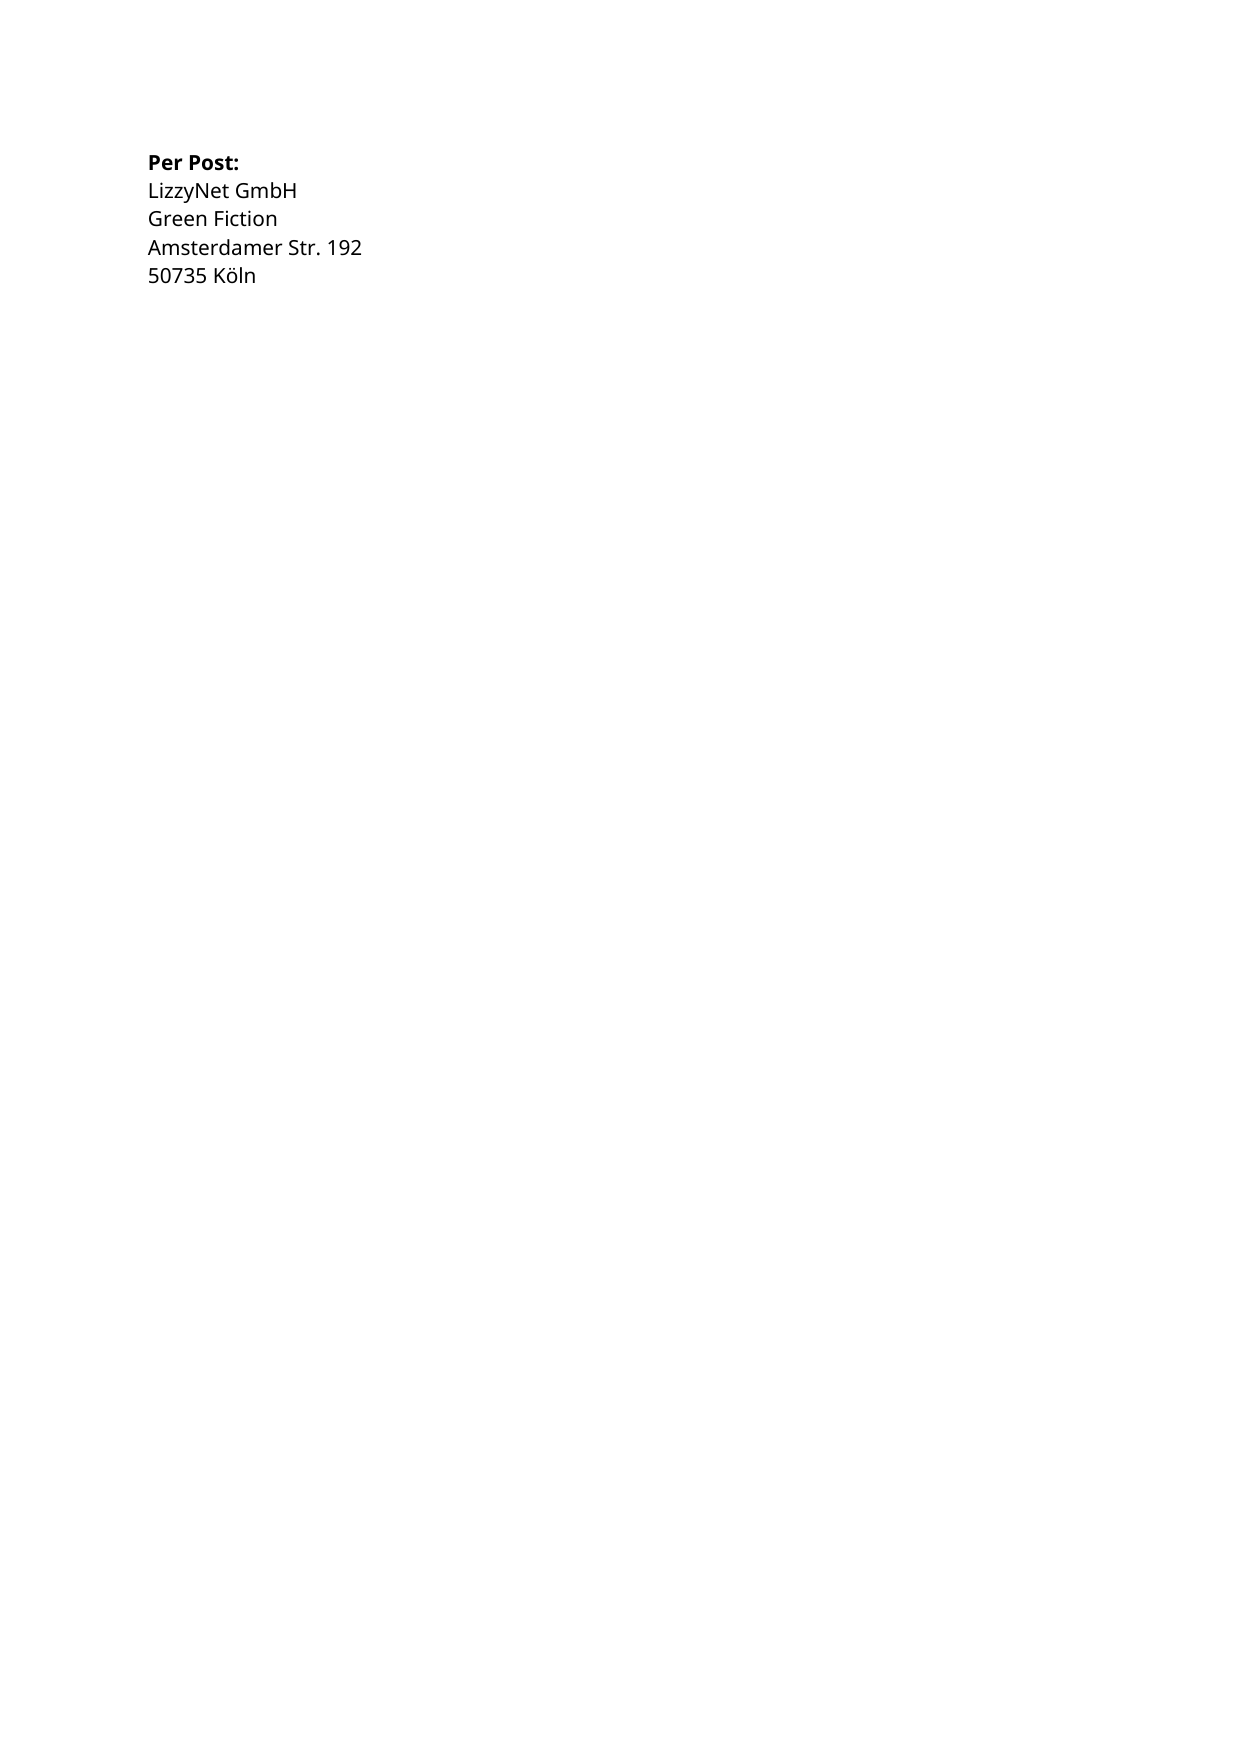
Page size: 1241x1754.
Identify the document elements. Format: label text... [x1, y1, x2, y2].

text Per Post: LizzyNet GmbH [148, 148, 1093, 204]
text Amsterdamer Str. 192 [148, 233, 1093, 261]
text Green Fiction [148, 204, 1093, 233]
text 50735 Köln [148, 261, 1093, 290]
